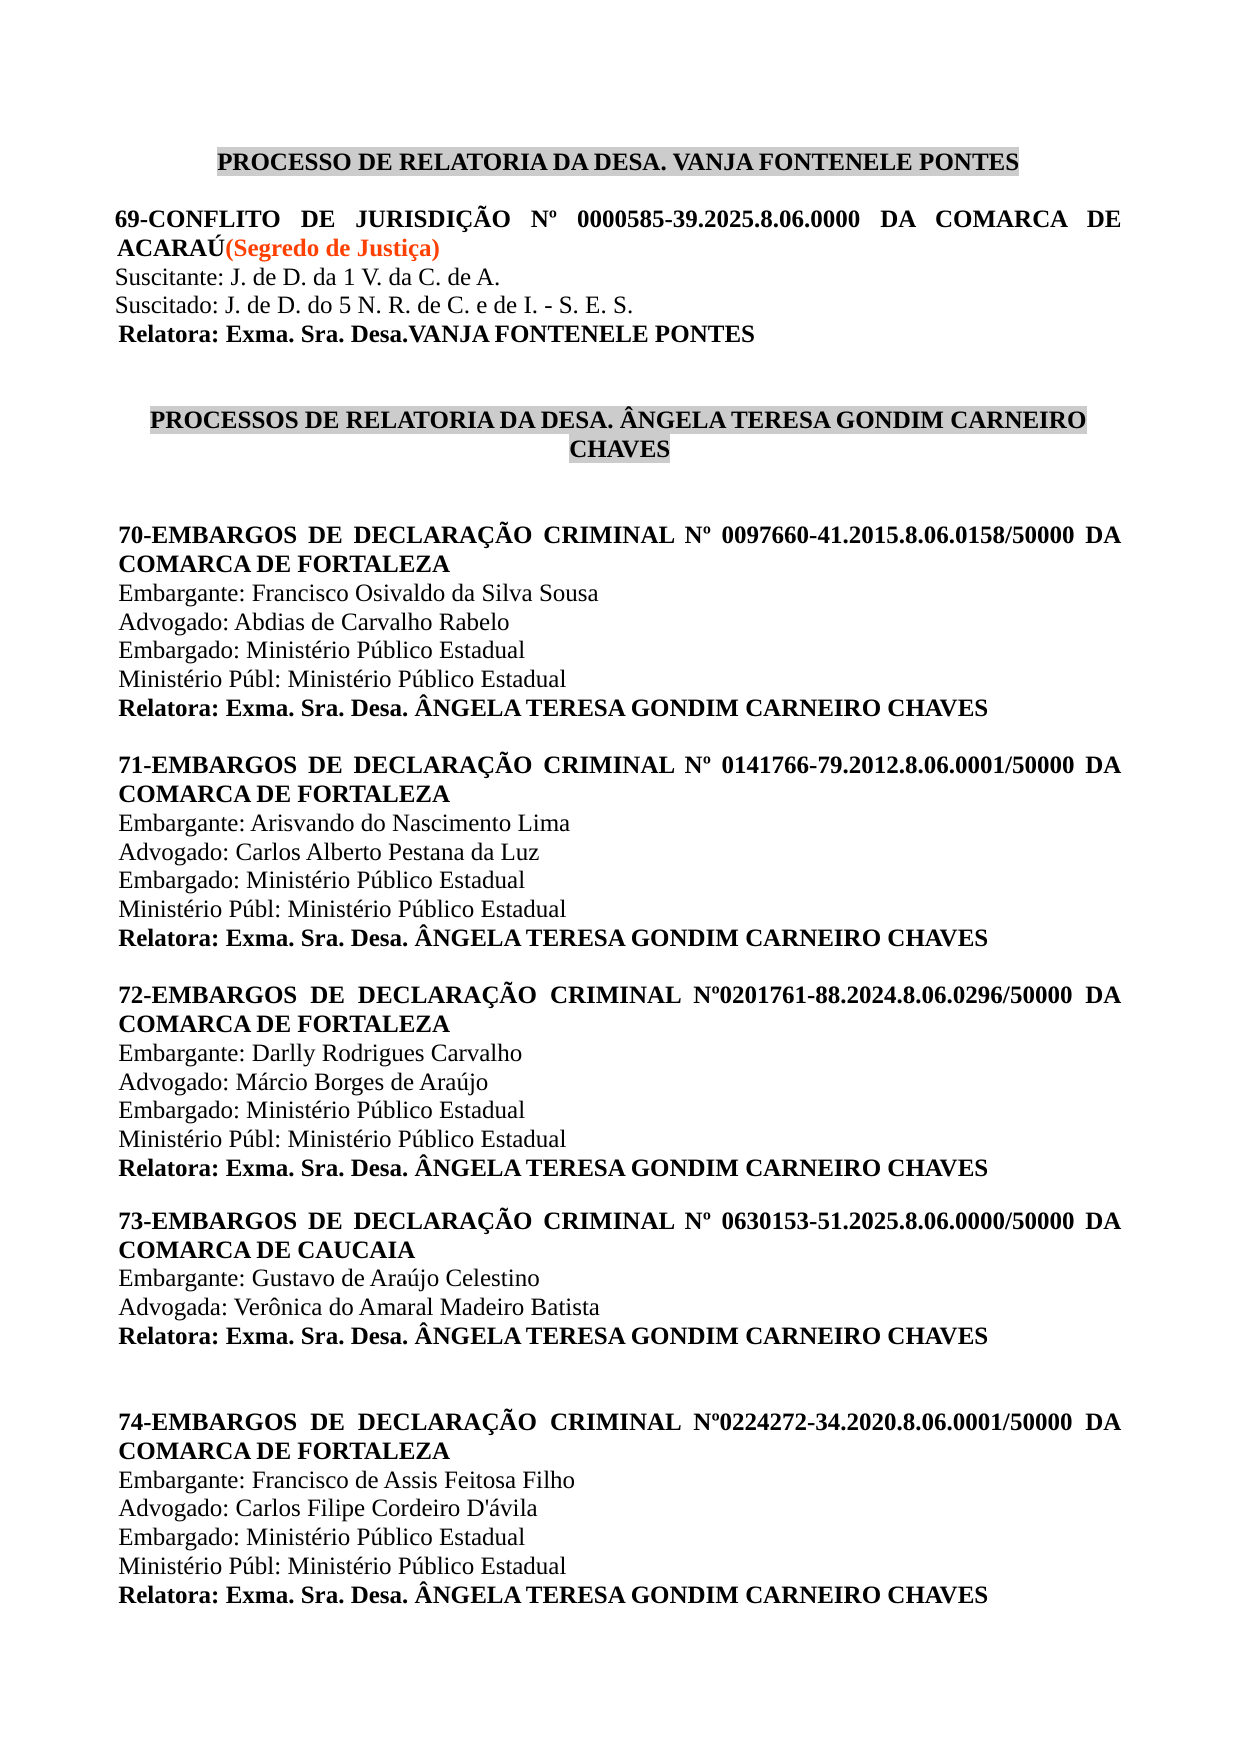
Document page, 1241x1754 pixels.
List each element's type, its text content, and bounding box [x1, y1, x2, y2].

text Ministério Públ: Ministério Público Estadual [118, 1124, 1122, 1153]
text Advogado: Carlos Filipe Cordeiro D'ávila [118, 1493, 1122, 1522]
text Ministério Públ: Ministério Público Estadual [118, 1551, 1122, 1580]
text Embargante: Francisco Osivaldo da Silva Sousa [118, 578, 1122, 607]
text 73-EMBARGOS DE DECLARAÇÃO CRIMINAL Nº 0630153-51.2025.8.06.0000/50000 DA COMARCA DE CAUCAIA [118, 1206, 1122, 1263]
text Advogado: Carlos Alberto Pestana da Luz [118, 837, 1122, 866]
text 74-EMBARGOS DE DECLARAÇÃO CRIMINAL Nº0224272-34.2020.8.06.0001/50000 DA COMARCA DE FORTALEZA [118, 1407, 1122, 1465]
text PROCESSO DE RELATORIA DA DESA. VANJA FONTENELE PONTES [114, 147, 1122, 176]
text Embargante: Arisvando do Nascimento Lima [118, 808, 1122, 837]
text Embargado: Ministério Público Estadual [118, 1096, 1122, 1124]
text Embargante: Gustavo de Araújo Celestino [118, 1263, 1122, 1292]
text Embargante: Francisco de Assis Feitosa Filho [118, 1465, 1122, 1493]
text Embargado: Ministério Público Estadual [118, 636, 1122, 664]
text Ministério Públ: Ministério Público Estadual [118, 664, 1122, 693]
text 69-CONFLITO DE JURISDIÇÃO Nº 0000585-39.2025.8.06.0000 DA COMARCA DE ACARAÚ(Segredo de Justiça) [114, 204, 1122, 262]
text Relatora: Exma. Sra. Desa. ÂNGELA TERESA GONDIM CARNEIRO CHAVES [118, 1321, 1122, 1350]
text 72-EMBARGOS DE DECLARAÇÃO CRIMINAL Nº0201761-88.2024.8.06.0296/50000 DA COMARCA DE FORTALEZA [118, 981, 1122, 1038]
text Suscitante: J. de D. da 1 V. da C. de A. [114, 262, 1122, 291]
text Advogada: Verônica do Amaral Madeiro Batista [118, 1292, 1122, 1321]
text 70-EMBARGOS DE DECLARAÇÃO CRIMINAL Nº 0097660-41.2015.8.06.0158/50000 DA COMARCA DE FORTALEZA [118, 521, 1122, 578]
text Ministério Públ: Ministério Público Estadual [118, 894, 1122, 923]
text Embargado: Ministério Público Estadual [118, 866, 1122, 894]
text PROCESSOS DE RELATORIA DA DESA. ÂNGELA TERESA GONDIM CARNEIRO CHAVES [114, 406, 1122, 463]
text Advogado: Márcio Borges de Araújo [118, 1067, 1122, 1096]
text Advogado: Abdias de Carvalho Rabelo [118, 607, 1122, 636]
text Relatora: Exma. Sra. Desa. ÂNGELA TERESA GONDIM CARNEIRO CHAVES [118, 923, 1122, 952]
text 71-EMBARGOS DE DECLARAÇÃO CRIMINAL Nº 0141766-79.2012.8.06.0001/50000 DA COMARCA DE FORTALEZA [118, 751, 1122, 808]
text Relatora: Exma. Sra. Desa. ÂNGELA TERESA GONDIM CARNEIRO CHAVES [118, 693, 1122, 722]
text Relatora: Exma. Sra. Desa. ÂNGELA TERESA GONDIM CARNEIRO CHAVES [118, 1580, 1122, 1608]
text Relatora: Exma. Sra. Desa. ÂNGELA TERESA GONDIM CARNEIRO CHAVES [118, 1153, 1122, 1182]
text Embargante: Darlly Rodrigues Carvalho [118, 1038, 1122, 1067]
text Relatora: Exma. Sra. Desa.VANJA FONTENELE PONTES [118, 319, 1122, 348]
text Suscitado: J. de D. do 5 N. R. de C. e de I. - S. E. S. [114, 291, 1122, 319]
text Embargado: Ministério Público Estadual [118, 1522, 1122, 1551]
